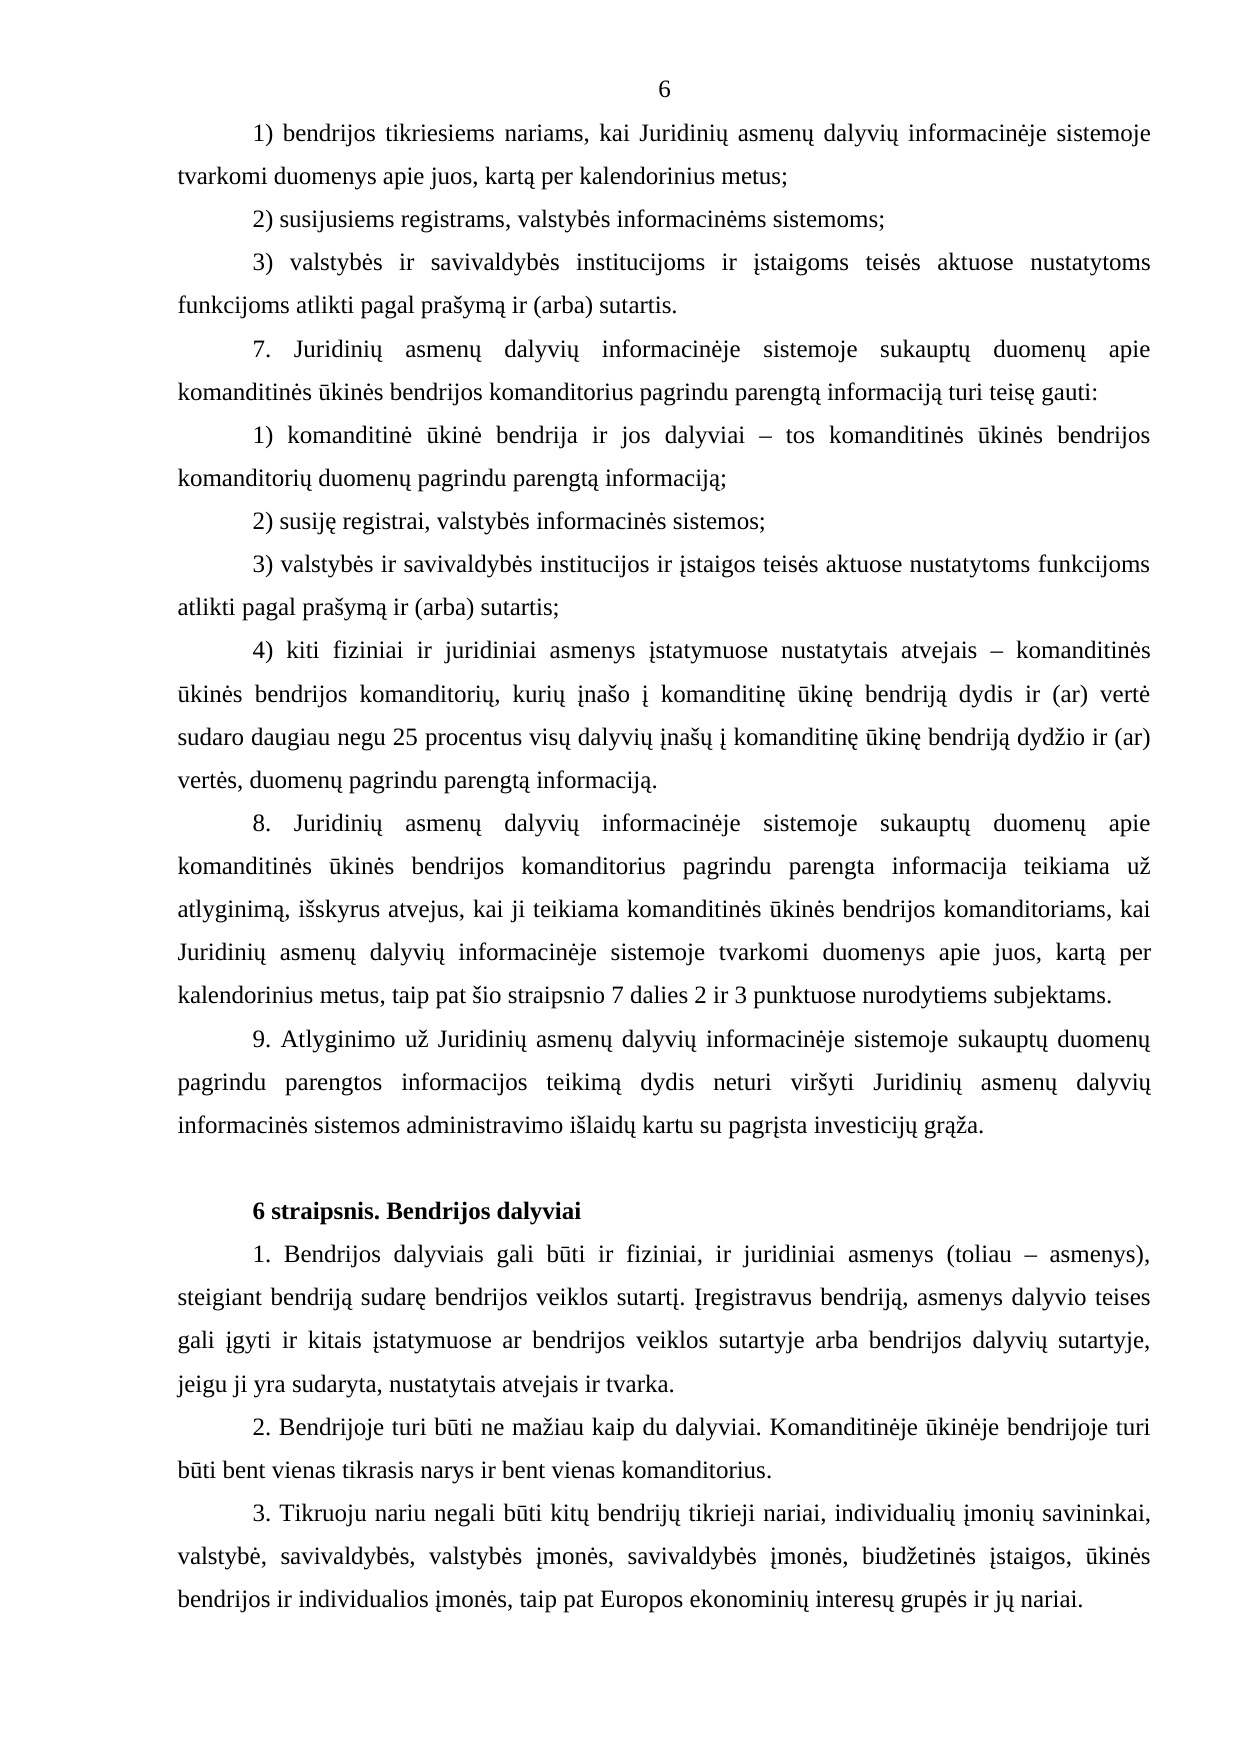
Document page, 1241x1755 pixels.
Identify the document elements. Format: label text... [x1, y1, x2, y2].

text 2) susijusiems registrams, valstybės informacinėms sistemoms; [177, 204, 1152, 233]
text 9. Atlyginimo už Juridinių asmenų dalyvių informacinėje sistemoje sukauptų duomenų pagrindu parengtos informacijos teikimą dydis neturi viršyti Juridinių asmenų dalyvių informacinės sistemos administravimo išlaidų kartu su pagrįsta investicijų grąža. [177, 1024, 1152, 1139]
text 1. Bendrijos dalyviais gali būti ir fiziniai, ir juridiniai asmenys (toliau – asmenys), steigiant bendriją sudarę bendrijos veiklos sutartį. Įregistravus bendriją, asmenys dalyvio teises gali įgyti ir kitais įstatymuose ar bendrijos veiklos sutartyje arba bendrijos dalyvių sutartyje, jeigu ji yra sudaryta, nustatytais atvejais ir tvarka. [177, 1239, 1152, 1397]
text 2. Bendrijoje turi būti ne mažiau kaip du dalyviai. Komanditinėje ūkinėje bendrijoje turi būti bent vienas tikrasis narys ir bent vienas komanditorius. [177, 1412, 1152, 1484]
text 7. Juridinių asmenų dalyvių informacinėje sistemoje sukauptų duomenų apie komanditinės ūkinės bendrijos komanditorius pagrindu parengtą informaciją turi teisę gauti: [177, 334, 1152, 406]
text 3) valstybės ir savivaldybės institucijoms ir įstaigoms teisės aktuose nustatytoms funkcijoms atlikti pagal prašymą ir (arba) sutartis. [177, 247, 1152, 319]
text 2) susiję registrai, valstybės informacinės sistemos; [177, 506, 1152, 535]
text 3. Tikruoju nariu negali būti kitų bendrijų tikrieji nariai, individualių įmonių savininkai, valstybė, savivaldybės, valstybės įmonės, savivaldybės įmonės, biudžetinės įstaigos, ūkinės bendrijos ir individualios įmonės, taip pat Europos ekonominių interesų grupės ir jų nariai. [177, 1498, 1152, 1613]
text 4) kiti fiziniai ir juridiniai asmenys įstatymuose nustatytais atvejais – komanditinės ūkinės bendrijos komanditorių, kurių įnašo į komanditinę ūkinę bendriją dydis ir (ar) vertė sudaro daugiau negu 25 procentus visų dalyvių įnašų į komanditinę ūkinę bendriją dydžio ir (ar) vertės, duomenų pagrindu parengtą informaciją. [177, 636, 1152, 794]
text 3) valstybės ir savivaldybės institucijos ir įstaigos teisės aktuose nustatytoms funkcijoms atlikti pagal prašymą ir (arba) sutartis; [177, 549, 1152, 621]
text 1) bendrijos tikriesiems nariams, kai Juridinių asmenų dalyvių informacinėje sistemoje tvarkomi duomenys apie juos, kartą per kalendorinius metus; [177, 118, 1152, 190]
text 1) komanditinė ūkinė bendrija ir jos dalyviai – tos komanditinės ūkinės bendrijos komanditorių duomenų pagrindu parengtą informaciją; [177, 420, 1152, 492]
text 6 straipsnis. Bendrijos dalyviai [177, 1196, 1152, 1225]
text 8. Juridinių asmenų dalyvių informacinėje sistemoje sukauptų duomenų apie komanditinės ūkinės bendrijos komanditorius pagrindu parengta informacija teikiama už atlyginimą, išskyrus atvejus, kai ji teikiama komanditinės ūkinės bendrijos komanditoriams, kai Juridinių asmenų dalyvių informacinėje sistemoje tvarkomi duomenys apie juos, kartą per kalendorinius metus, taip pat šio straipsnio 7 dalies 2 ir 3 punktuose nurodytiems subjektams. [177, 808, 1152, 1009]
